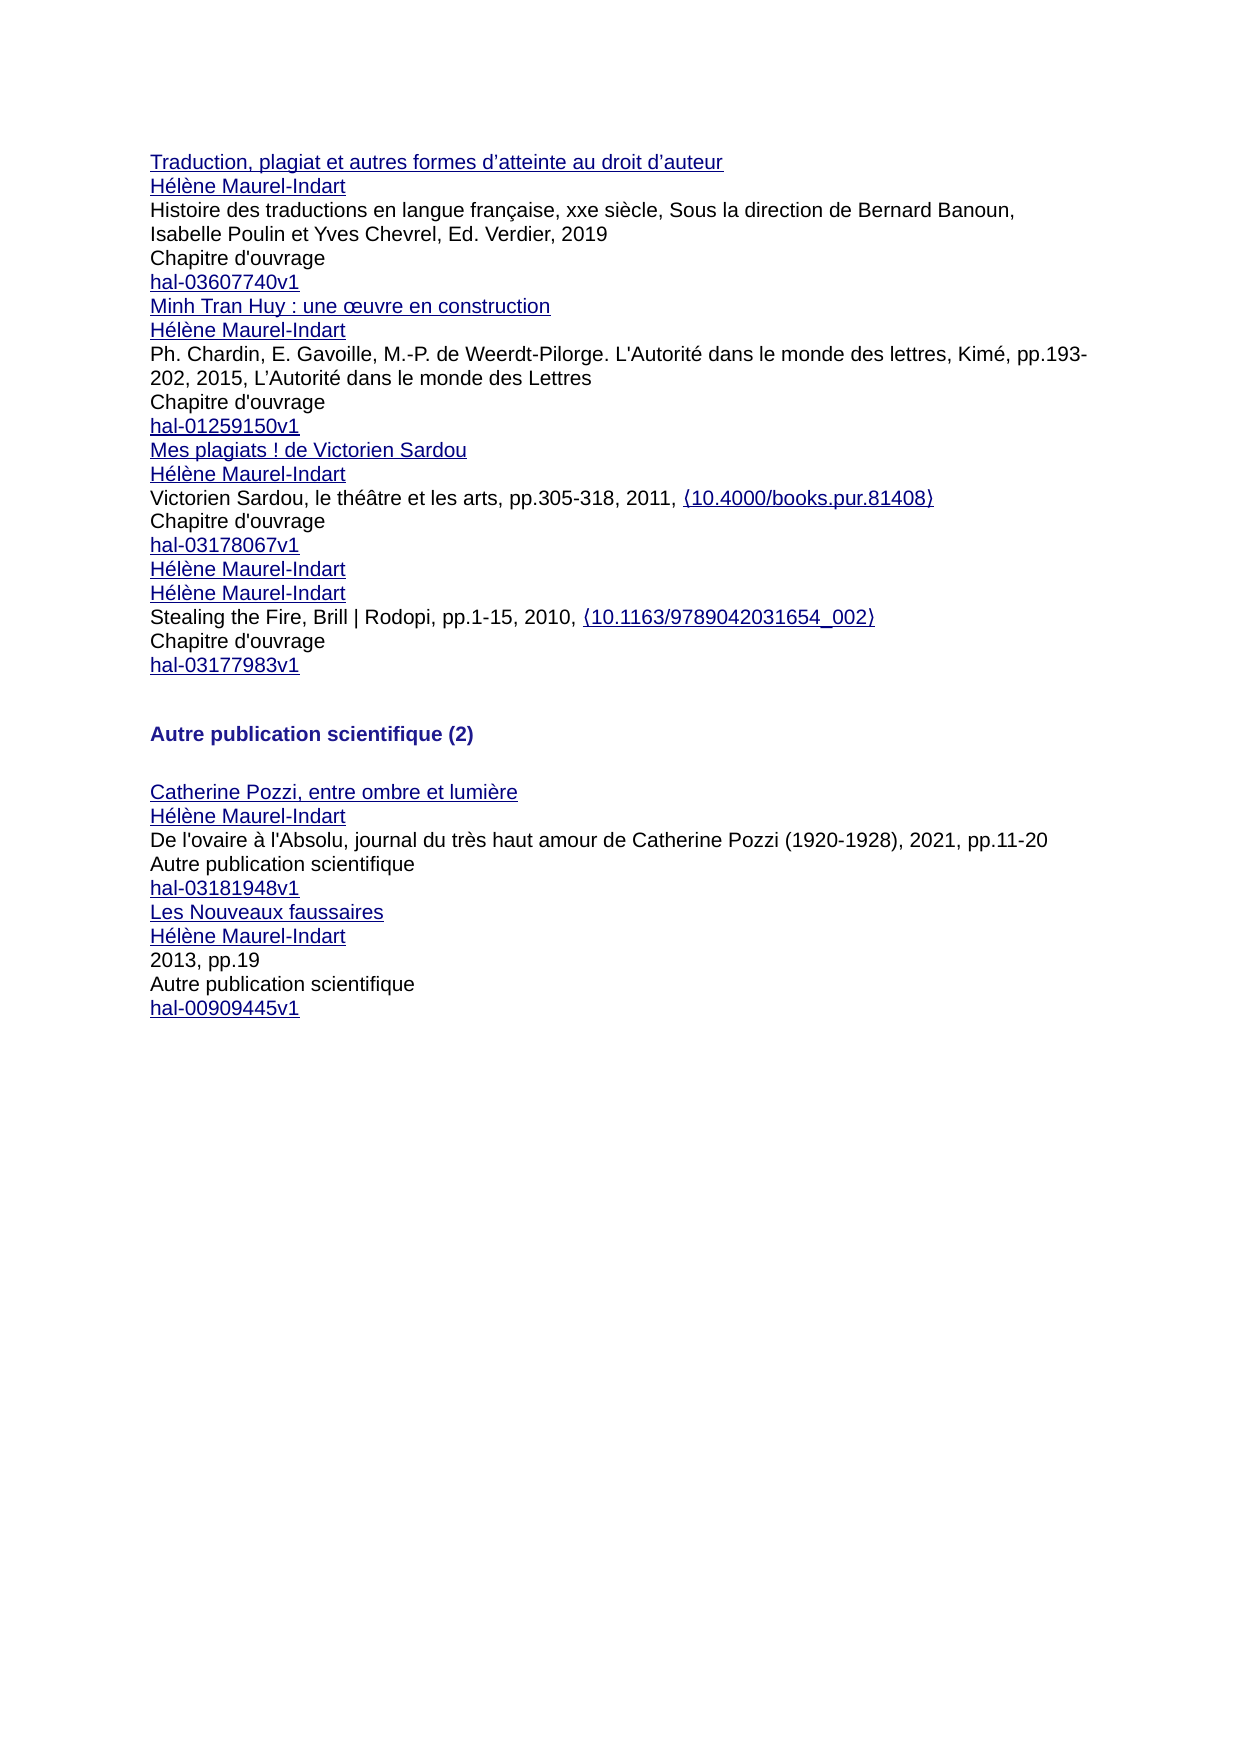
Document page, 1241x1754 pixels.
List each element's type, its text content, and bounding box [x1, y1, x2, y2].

table_header Traduction, plagiat et autres formes d’atteinte au droit d’auteur Hélène Maurel-Indart Histoire des traductions en langue française, xxe siècle, Sous la direction de Bernard Banoun, Isabelle Poulin et Yves Chevrel, Ed. Verdier, 2019 Chapitre d'ouvrage hal-03607740v1 [150, 150, 1090, 294]
table_cell Mes plagiats ! de Victorien Sardou Hélène Maurel-Indart Victorien Sardou, le théâtre et les arts, pp.305-318, 2011, ⟨10.4000/books.pur.81408⟩ Chapitre d'ouvrage hal-03178067v1 [150, 438, 1090, 557]
subtitle Autre publication scientifique (2) [150, 722, 1090, 746]
table_cell Les Nouveaux faussaires Hélène Maurel-Indart 2013, pp.19 Autre publication scientifique hal-00909445v1 [150, 900, 1090, 1020]
table_cell Hélène Maurel-Indart Hélène Maurel-Indart Stealing the Fire, Brill | Rodopi, pp.1-15, 2010, ⟨10.1163/9789042031654_002⟩ Chapitre d'ouvrage hal-03177983v1 [150, 557, 1090, 677]
table_header Catherine Pozzi, entre ombre et lumière Hélène Maurel-Indart De l'ovaire à l'Absolu, journal du très haut amour de Catherine Pozzi (1920-1928), 2021, pp.11-20 Autre publication scientifique hal-03181948v1 [150, 780, 1090, 900]
table_cell Minh Tran Huy : une œuvre en construction Hélène Maurel-Indart Ph. Chardin, E. Gavoille, M.-P. de Weerdt-Pilorge. L'Autorité dans le monde des lettres, Kimé, pp.193-202, 2015, L’Autorité dans le monde des Lettres Chapitre d'ouvrage hal-01259150v1 [150, 294, 1090, 437]
